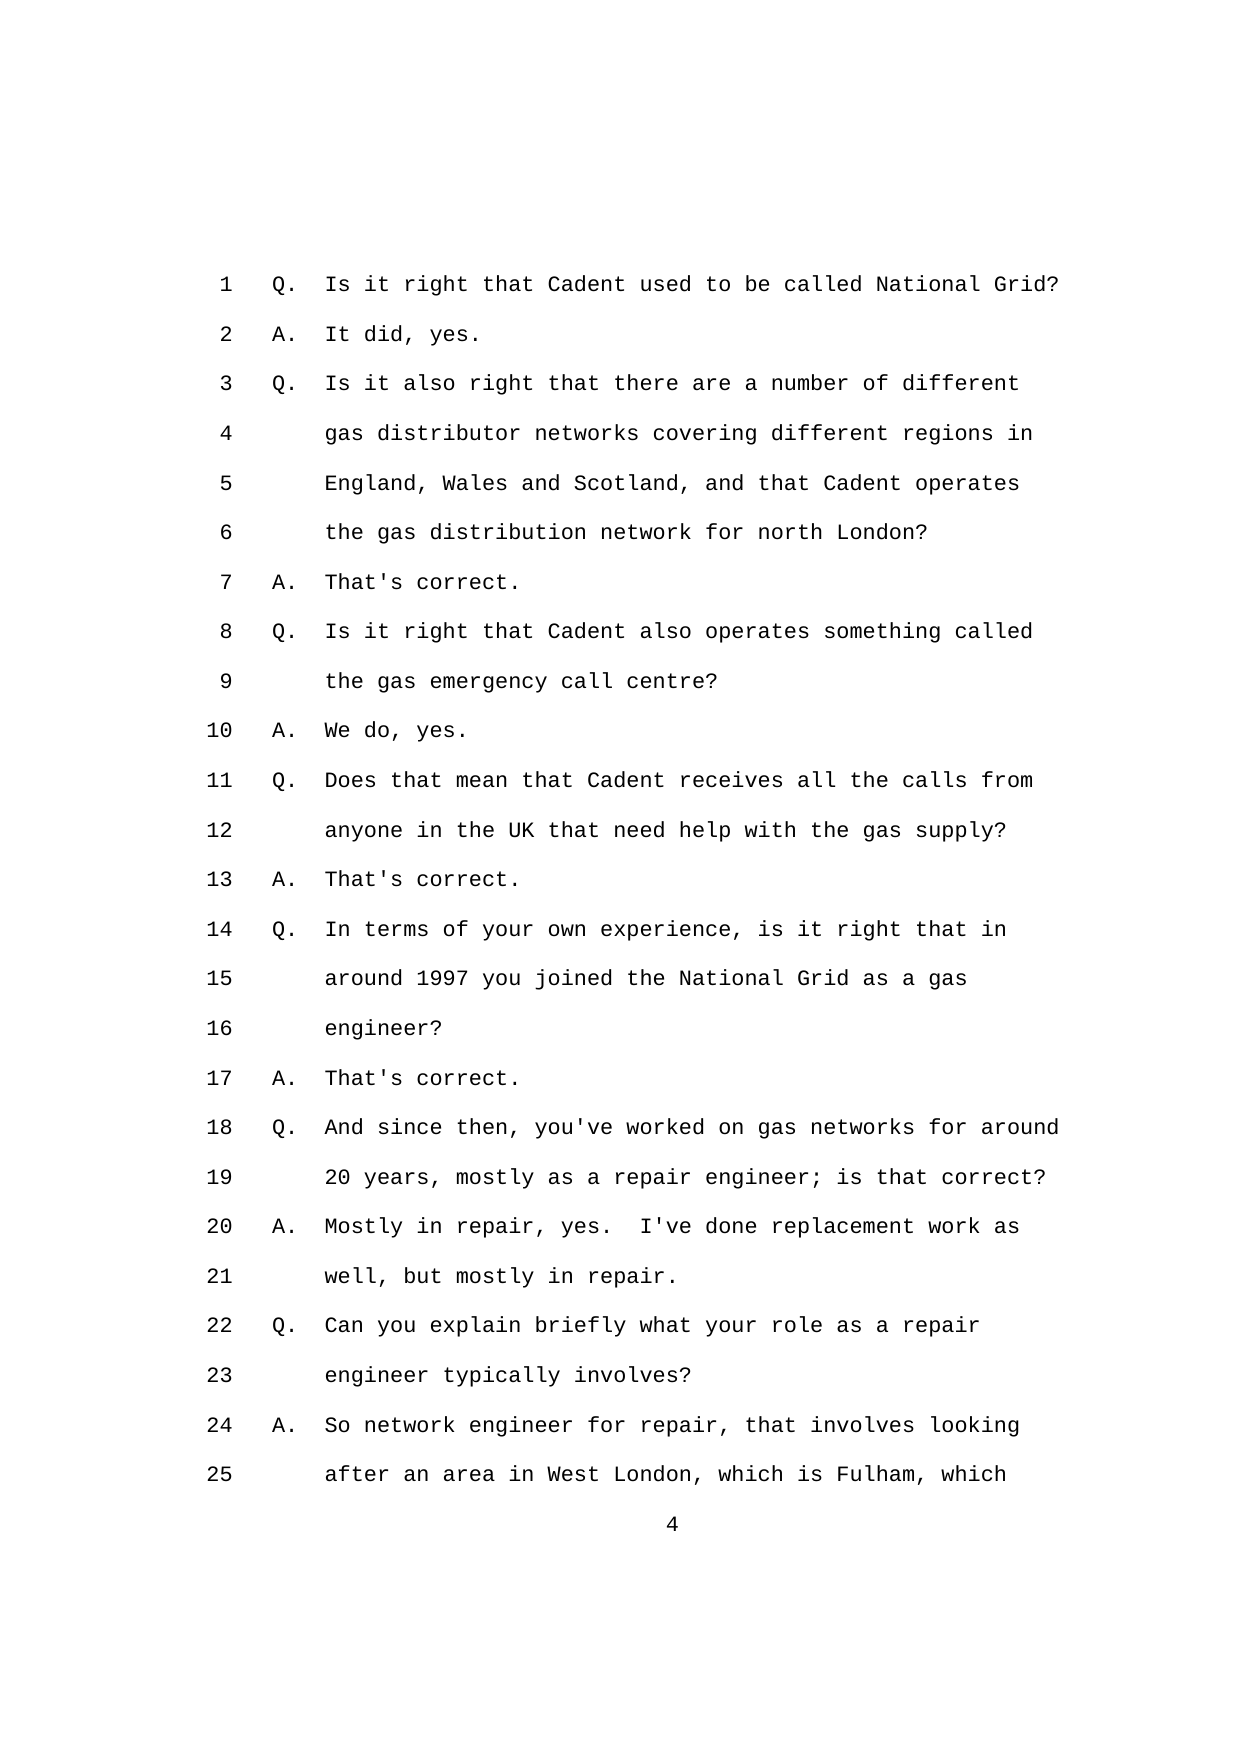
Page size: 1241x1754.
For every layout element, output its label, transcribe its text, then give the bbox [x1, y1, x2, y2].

text 8 Q. Is it right that Cadent also operates something called [75, 620, 1165, 645]
text 14 Q. In terms of your own experience, is it right that in [75, 918, 1165, 943]
text 20 A. Mostly in repair, yes. I've done replacement work as [75, 1215, 1165, 1240]
text 19 20 years, mostly as a repair engineer; is that correct? [75, 1166, 1165, 1191]
text 17 A. That's correct. [75, 1067, 1165, 1091]
text 11 Q. Does that mean that Cadent receives all the calls from [75, 769, 1165, 794]
text 22 Q. Can you explain briefly what your role as a repair [75, 1314, 1165, 1339]
text 13 A. That's correct. [75, 868, 1165, 893]
text 16 engineer? [75, 1017, 1165, 1042]
text 1 Q. Is it right that Cadent used to be called National Grid? [75, 273, 1165, 298]
text 4 [75, 1513, 1165, 1538]
text 12 anyone in the UK that need help with the gas supply? [75, 819, 1165, 843]
text 18 Q. And since then, you've worked on gas networks for around [75, 1116, 1165, 1141]
text 21 well, but mostly in repair. [75, 1265, 1165, 1290]
text 2 A. It did, yes. [75, 323, 1165, 348]
text 6 the gas distribution network for north London? [75, 521, 1165, 546]
text 9 the gas emergency call centre? [75, 670, 1165, 695]
text 5 England, Wales and Scotland, and that Cadent operates [75, 472, 1165, 496]
text 10 A. We do, yes. [75, 719, 1165, 744]
text 25 after an area in West London, which is Fulham, which [75, 1463, 1165, 1488]
text 23 engineer typically involves? [75, 1364, 1165, 1389]
text 24 A. So network engineer for repair, that involves looking [75, 1414, 1165, 1438]
text 7 A. That's correct. [75, 571, 1165, 596]
text 3 Q. Is it also right that there are a number of different [75, 372, 1165, 397]
text 15 around 1997 you joined the National Grid as a gas [75, 967, 1165, 992]
text 4 gas distributor networks covering different regions in [75, 422, 1165, 447]
